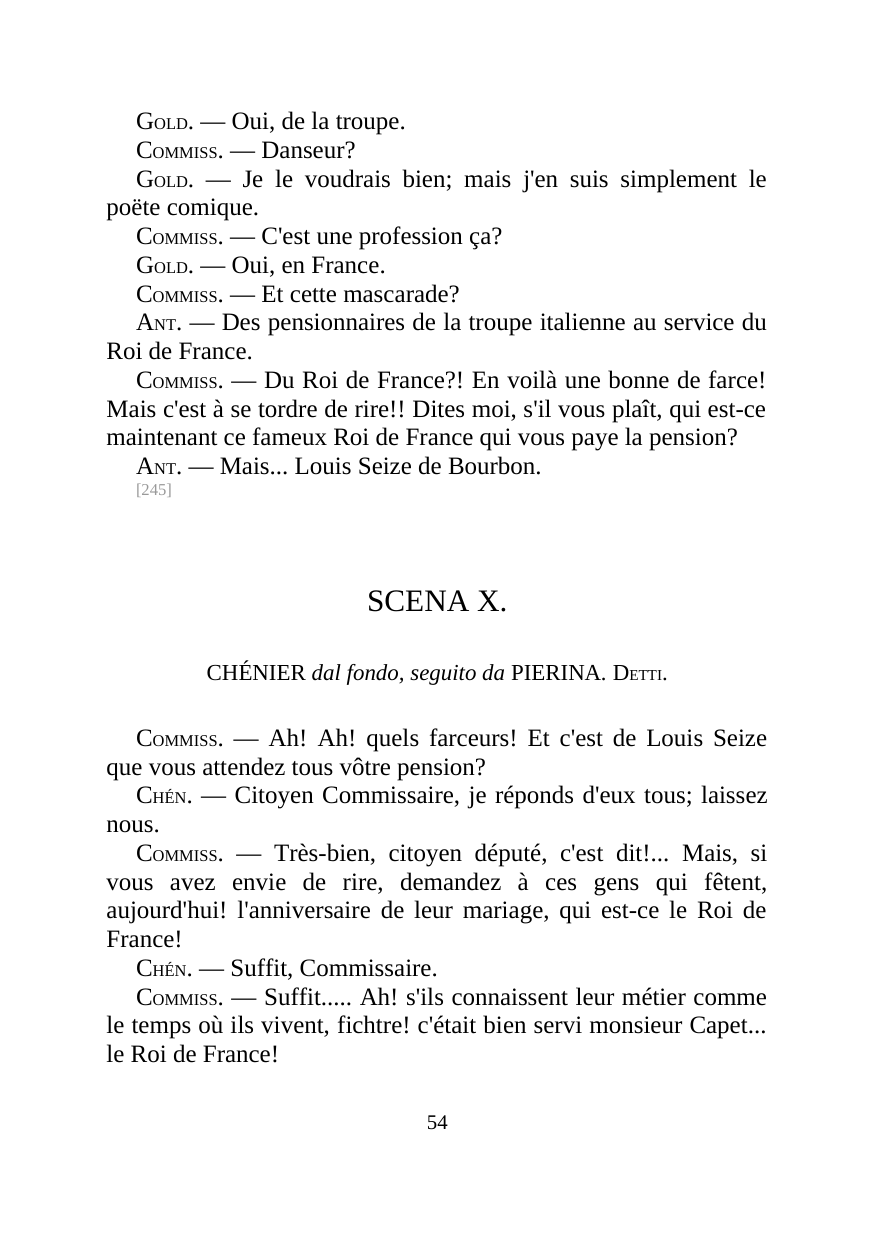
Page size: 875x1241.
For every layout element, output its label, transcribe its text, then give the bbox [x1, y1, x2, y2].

text Commiss. — Suffit..... Ah! s'ils connaissent leur métier comme le temps où ils vivent, fichtre! c'était bien servi monsieur Capet... le Roi de France! [106, 982, 768, 1068]
text [245] [106, 480, 136, 499]
text CHÉNIER dal fondo, seguito da PIERINA. Detti. [106, 659, 768, 686]
text Chén. — Citoyen Commissaire, je réponds d'eux tous; laissez nous. [106, 781, 768, 838]
text Commiss. — Du Roi de France?! En voilà une bonne de farce! Mais c'est à se tordre de rire!! Dites moi, s'il vous plaît, qui est-ce maintenant ce fameux Roi de France qui vous paye la pension? [106, 365, 768, 451]
text Commiss. — Danseur? [106, 135, 768, 164]
text [245] [172, 480, 768, 499]
text Chén. — Suffit, Commissaire. [106, 953, 768, 982]
text Gold. — Oui, en France. [106, 250, 768, 279]
text Gold. — Je le voudrais bien; mais j'en suis simplement le poëte comique. [106, 164, 768, 221]
subtitle SCENA X. [106, 582, 768, 618]
text Ant. — Des pensionnaires de la troupe italienne au service du Roi de France. [106, 307, 768, 365]
text Gold. — Oui, de la troupe. [106, 106, 768, 135]
text Ant. — Mais... Louis Seize de Bourbon. [106, 451, 768, 480]
text Commiss. — Ah! Ah! quels farceurs! Et c'est de Louis Seize que vous attendez tous vôtre pension? [106, 723, 768, 781]
text Commiss. — Et cette mascarade? [106, 279, 768, 307]
text Commiss. — C'est une profession ça? [106, 221, 768, 250]
text Commiss. — Très-bien, citoyen député, c'est dit!... Mais, si vous avez envie de rire, demandez à ces gens qui fêtent, aujourd'hui! l'anniversaire de leur mariage, qui est-ce le Roi de France! [106, 838, 768, 953]
